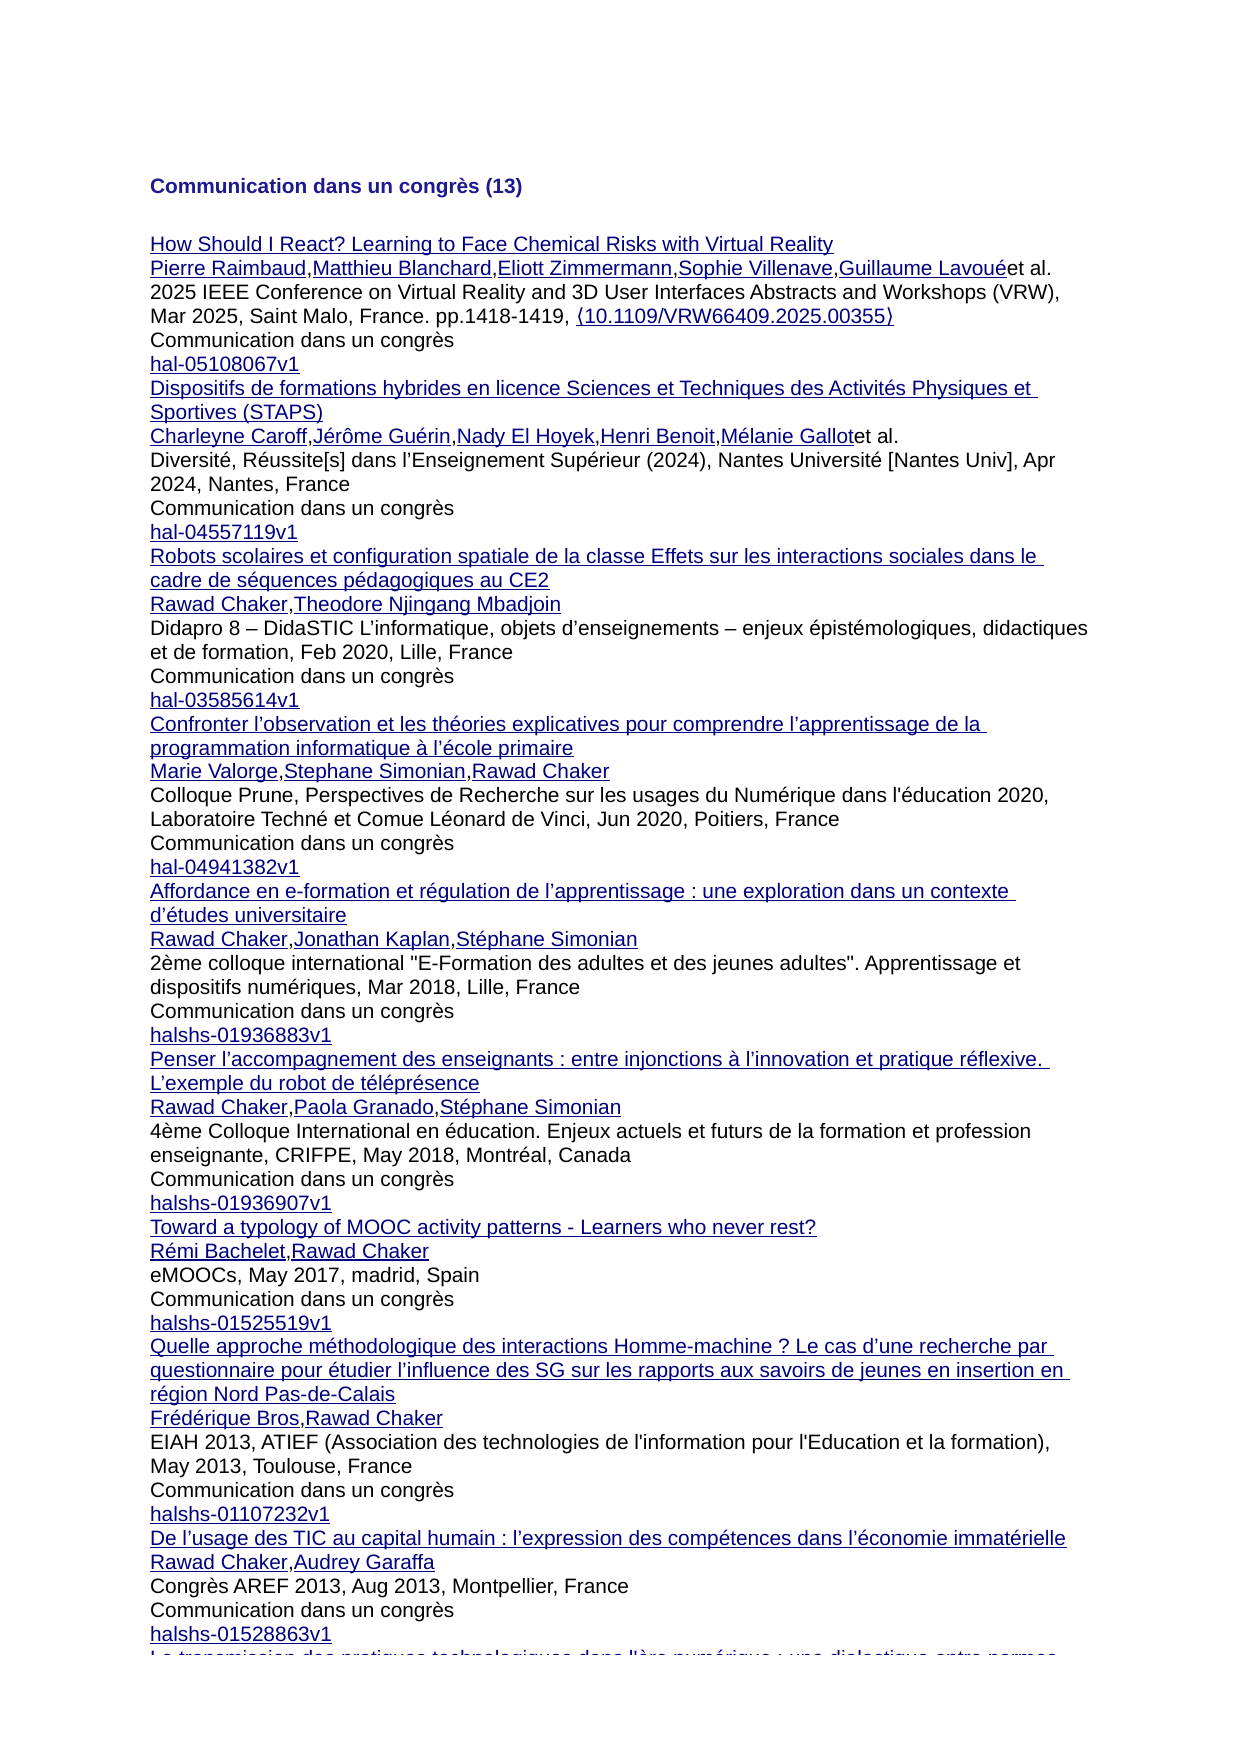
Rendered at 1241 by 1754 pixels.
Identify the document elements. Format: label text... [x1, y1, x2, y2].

subtitle Communication dans un congrès (13) [150, 174, 1090, 198]
table_cell Dispositifs de formations hybrides en licence Sciences et Techniques des Activités Physiques et Sportives (STAPS) Charleyne Caroff,Jérôme Guérin,Nady El Hoyek,Henri Benoit,Mélanie Gallotet al. Diversité, Réussite[s] dans l’Enseignement Supérieur (2024), Nantes Université [Nantes Univ], Apr 2024, Nantes, France Communication dans un congrès hal-04557119v1 [150, 376, 1090, 544]
table_cell Affordance en e-formation et régulation de l’apprentissage : une exploration dans un contexte d’études universitaire Rawad Chaker,Jonathan Kaplan,Stéphane Simonian 2ème colloque international "E-Formation des adultes et des jeunes adultes". Apprentissage et dispositifs numériques, Mar 2018, Lille, France Communication dans un congrès halshs-01936883v1 [150, 879, 1090, 1047]
table_cell De l’usage des TIC au capital humain : l’expression des compétences dans l’économie immatérielle Rawad Chaker,Audrey Garaffa Congrès AREF 2013, Aug 2013, Montpellier, France Communication dans un congrès halshs-01528863v1 [150, 1526, 1090, 1646]
table_cell La transmission des pratiques technologiques dans l'ère numérique : une dialectique entre normes sociales et apprentissages informels Rawad Chaker Biennale internationale de l'éducation, de la formation et des pratiques professionnelles, Jul 2012, Paris, France Communication dans un congrès halshs-00865959v1 [150, 1646, 1090, 1655]
table_cell Quelle approche méthodologique des interactions Homme-machine ? Le cas d’une recherche par questionnaire pour étudier l’influence des SG sur les rapports aux savoirs de jeunes en insertion en région Nord Pas-de-Calais Frédérique Bros,Rawad Chaker EIAH 2013, ATIEF (Association des technologies de l'information pour l'Education et la formation), May 2013, Toulouse, France Communication dans un congrès halshs-01107232v1 [150, 1334, 1090, 1526]
table_cell Penser l’accompagnement des enseignants : entre injonctions à l’innovation et pratique réflexive. L’exemple du robot de téléprésence Rawad Chaker,Paola Granado,Stéphane Simonian 4ème Colloque International en éducation. Enjeux actuels et futurs de la formation et profession enseignante, CRIFPE, May 2018, Montréal, Canada Communication dans un congrès halshs-01936907v1 [150, 1047, 1090, 1214]
table_cell Toward a typology of MOOC activity patterns - Learners who never rest? Rémi Bachelet,Rawad Chaker eMOOCs, May 2017, madrid, Spain Communication dans un congrès halshs-01525519v1 [150, 1215, 1090, 1334]
table_cell Robots scolaires et configuration spatiale de la classe Effets sur les interactions sociales dans le cadre de séquences pédagogiques au CE2 Rawad Chaker,Theodore Njingang Mbadjoin Didapro 8 – DidaSTIC L’informatique, objets d’enseignements – enjeux épistémologiques, didactiques et de formation, Feb 2020, Lille, France Communication dans un congrès hal-03585614v1 [150, 544, 1090, 711]
table_header How Should I React? Learning to Face Chemical Risks with Virtual Reality Pierre Raimbaud,Matthieu Blanchard,Eliott Zimmermann,Sophie Villenave,Guillaume Lavouéet al. 2025 IEEE Conference on Virtual Reality and 3D User Interfaces Abstracts and Workshops (VRW), Mar 2025, Saint Malo, France. pp.1418-1419, ⟨10.1109/VRW66409.2025.00355⟩ Communication dans un congrès hal-05108067v1 [150, 232, 1090, 376]
table_cell Confronter l’observation et les théories explicatives pour comprendre l’apprentissage de la programmation informatique à l’école primaire Marie Valorge,Stephane Simonian,Rawad Chaker Colloque Prune, Perspectives de Recherche sur les usages du Numérique dans l'éducation 2020, Laboratoire Techné et Comue Léonard de Vinci, Jun 2020, Poitiers, France Communication dans un congrès hal-04941382v1 [150, 711, 1090, 879]
